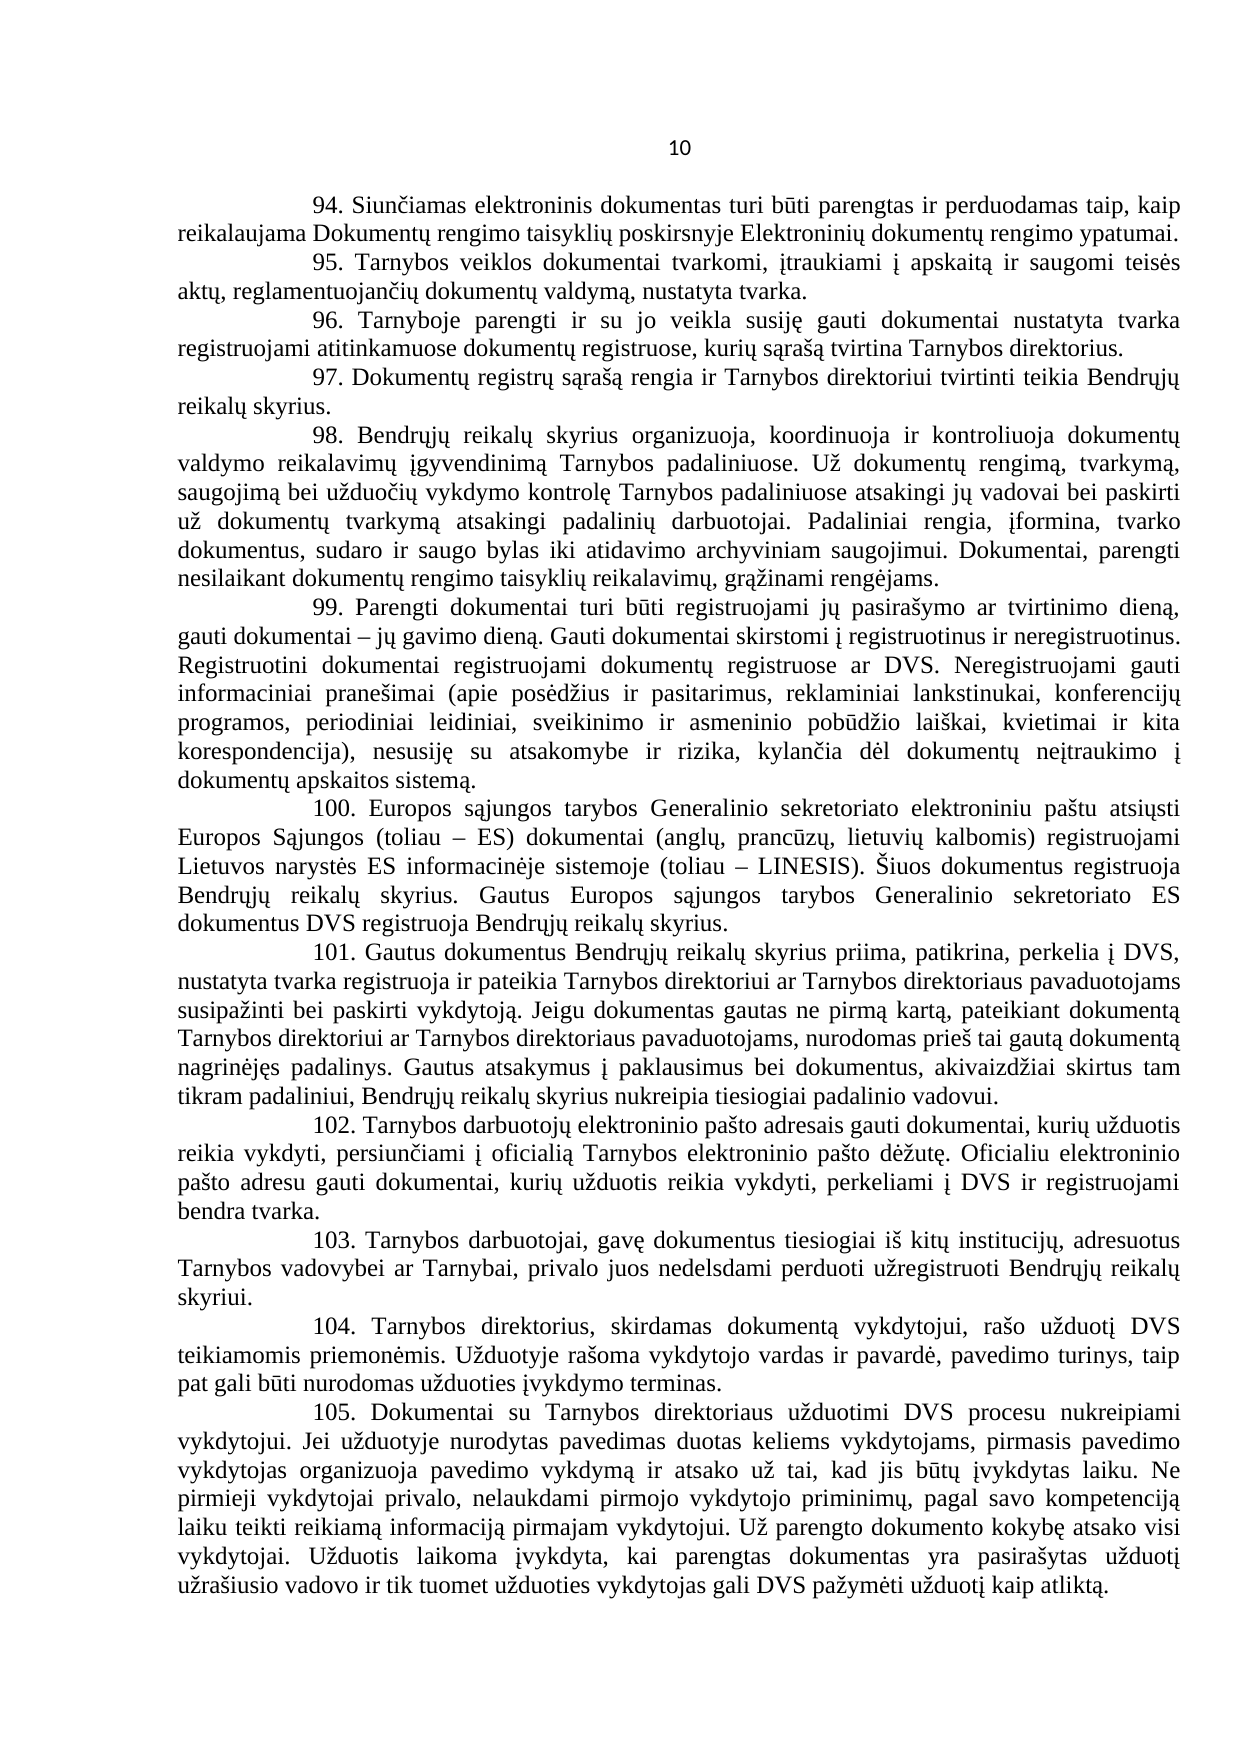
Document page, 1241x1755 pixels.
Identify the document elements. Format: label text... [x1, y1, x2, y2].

text 95. Tarnybos veiklos dokumentai tvarkomi, įtraukiami į apskaitą ir saugomi teisės aktų, reglamentuojančių dokumentų valdymą, nustatyta tvarka. [177, 247, 1181, 305]
text 104. Tarnybos direktorius, skirdamas dokumentą vykdytojui, rašo užduotį DVS teikiamomis priemonėmis. Užduotyje rašoma vykdytojo vardas ir pavardė, pavedimo turinys, taip pat gali būti nurodomas užduoties įvykdymo terminas. [177, 1311, 1181, 1397]
text 103. Tarnybos darbuotojai, gavę dokumentus tiesiogiai iš kitų institucijų, adresuotus Tarnybos vadovybei ar Tarnybai, privalo juos nedelsdami perduoti užregistruoti Bendrųjų reikalų skyriui. [177, 1225, 1181, 1311]
text 102. Tarnybos darbuotojų elektroninio pašto adresais gauti dokumentai, kurių užduotis reikia vykdyti, persiunčiami į oficialią Tarnybos elektroninio pašto dėžutę. Oficialiu elektroninio pašto adresu gauti dokumentai, kurių užduotis reikia vykdyti, perkeliami į DVS ir registruojami bendra tvarka. [177, 1110, 1181, 1225]
text 97. Dokumentų registrų sąrašą rengia ir Tarnybos direktoriui tvirtinti teikia Bendrųjų reikalų skyrius. [177, 362, 1181, 420]
text 99. Parengti dokumentai turi būti registruojami jų pasirašymo ar tvirtinimo dieną, gauti dokumentai – jų gavimo dieną. Gauti dokumentai skirstomi į registruotinus ir neregistruotinus. Registruotini dokumentai registruojami dokumentų registruose ar DVS. Neregistruojami gauti informaciniai pranešimai (apie posėdžius ir pasitarimus, reklaminiai lankstinukai, konferencijų programos, periodiniai leidiniai, sveikinimo ir asmeninio pobūdžio laiškai, kvietimai ir kita korespondencija), nesusiję su atsakomybe ir rizika, kylančia dėl dokumentų neįtraukimo į dokumentų apskaitos sistemą. [177, 592, 1181, 793]
text 105. Dokumentai su Tarnybos direktoriaus užduotimi DVS procesu nukreipiami vykdytojui. Jei užduotyje nurodytas pavedimas duotas keliems vykdytojams, pirmasis pavedimo vykdytojas organizuoja pavedimo vykdymą ir atsako už tai, kad jis būtų įvykdytas laiku. Ne pirmieji vykdytojai privalo, nelaukdami pirmojo vykdytojo priminimų, pagal savo kompetenciją laiku teikti reikiamą informaciją pirmajam vykdytojui. Už parengto dokumento kokybę atsako visi vykdytojai. Užduotis laikoma įvykdyta, kai parengtas dokumentas yra pasirašytas užduotį užrašiusio vadovo ir tik tuomet užduoties vykdytojas gali DVS pažymėti užduotį kaip atliktą. [177, 1397, 1181, 1598]
text 100. Europos sąjungos tarybos Generalinio sekretoriato elektroniniu paštu atsiųsti Europos sąjungos (toliau – ES) dokumentai (anglų, prancūzų, lietuvių kalbomis) registruojami Lietuvos narystės ES informacinėje sistemoje (toliau – LINESIS). Šiuos dokumentus registruoja Bendrųjų reikalų skyrius. Gautus Europos sąjungos tarybos Generalinio sekretoriato ES dokumentus DVS registruoja Bendrųjų reikalų skyrius. [177, 793, 1181, 937]
text 94. Siunčiamas elektroninis dokumentas turi būti parengtas ir perduodamas taip, kaip reikalaujama Dokumentų rengimo taisyklių poskirsnyje Elektroninių dokumentų rengimo ypatumai. [177, 190, 1181, 247]
text 101. Gautus dokumentus Bendrųjų reikalų skyrius priima, patikrina, perkelia į DVS, nustatyta tvarka registruoja ir pateikia Tarnybos direktoriui ar Tarnybos direktoriaus pavaduotojams susipažinti bei paskirti vykdytoją. Jeigu dokumentas gautas ne pirmą kartą, pateikiant dokumentą Tarnybos direktoriui ar Tarnybos direktoriaus pavaduotojams, nurodomas prieš tai gautą dokumentą nagrinėjęs padalinys. Gautus atsakymus į paklausimus bei dokumentus, akivaizdžiai skirtus tam tikram padaliniui, Bendrųjų reikalų skyrius nukreipia tiesiogiai padalinio vadovui. [177, 937, 1181, 1110]
text 96. Tarnyboje parengti ir su jo veikla susiję gauti dokumentai nustatyta tvarka registruojami atitinkamuose dokumentų registruose, kurių sąrašą tvirtina Tarnybos direktorius. [177, 305, 1181, 362]
text 98. Bendrųjų reikalų skyrius organizuoja, koordinuoja ir kontroliuoja dokumentų valdymo reikalavimų įgyvendinimą Tarnybos padaliniuose. Už dokumentų rengimą, tvarkymą, saugojimą bei užduočių vykdymo kontrolę Tarnybos padaliniuose atsakingi jų vadovai bei paskirti už dokumentų tvarkymą atsakingi padalinių darbuotojai. Padaliniai rengia, įformina, tvarko dokumentus, sudaro ir saugo bylas iki atidavimo archyviniam saugojimui. Dokumentai, parengti nesilaikant dokumentų rengimo taisyklių reikalavimų, grąžinami rengėjams. [177, 420, 1181, 592]
